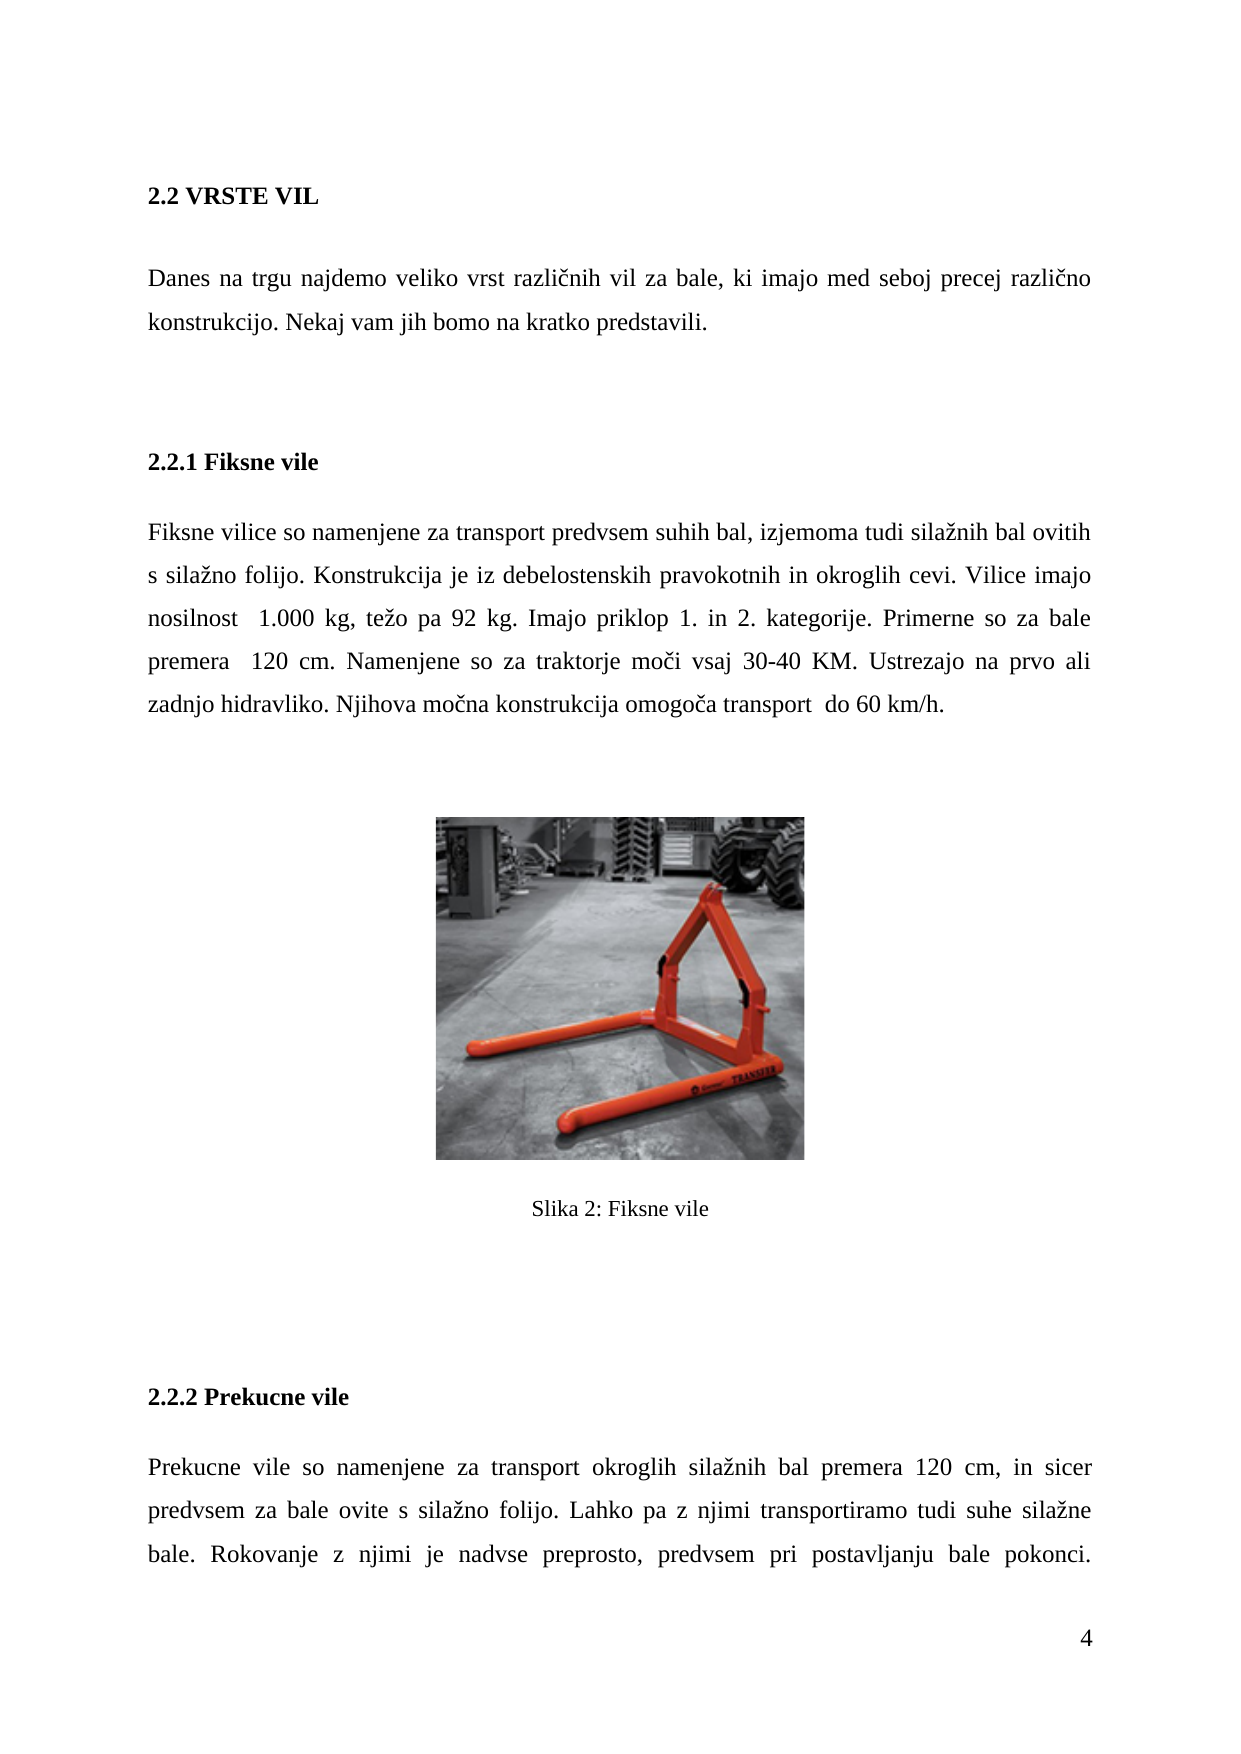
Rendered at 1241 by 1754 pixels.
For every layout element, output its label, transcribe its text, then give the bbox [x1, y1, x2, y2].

subtitle 2.2.2 Prekucne vile [148, 1382, 1093, 1440]
text Prekucne vile so namenjene za transport okroglih silažnih bal premera 120 cm, in sicer predvsem za bale ovite s silažno folijo. Lahko pa z njimi transportiramo tudi suhe silažne bale. Rokovanje z njimi je nadvse preprosto, predvsem pri postavljanju bale pokonci. [148, 1452, 1093, 1567]
picture [435, 817, 805, 1160]
text Slika 2: Fiksne vile [148, 1195, 1093, 1221]
subtitle 2.2 VRSTE VIL [148, 181, 1093, 238]
subtitle 2.2.1 Fiksne vile [148, 447, 1093, 504]
text Fiksne vilice so namenjene za transport predvsem suhih bal, izjemoma tudi silažnih bal ovitih s silažno folijo. Konstrukcija je iz debelostenskih pravokotnih in okroglih cevi. Vilice imajo nosilnost 1.000 kg, težo pa 92 kg. Imajo priklop 1. in 2. kategorije. Primerne so za bale premera 120 cm. Namenjene so za traktorje moči vsaj 30-40 KM. Ustrezajo na prvo ali zadnjo hidravliko. Njihova močna konstrukcija omogoča transport do 60 km/h. [148, 517, 1093, 718]
text Danes na trgu najdemo veliko vrst različnih vil za bale, ki imajo med seboj precej različno konstrukcijo. Nekaj vam jih bomo na kratko predstavili. [148, 263, 1093, 335]
